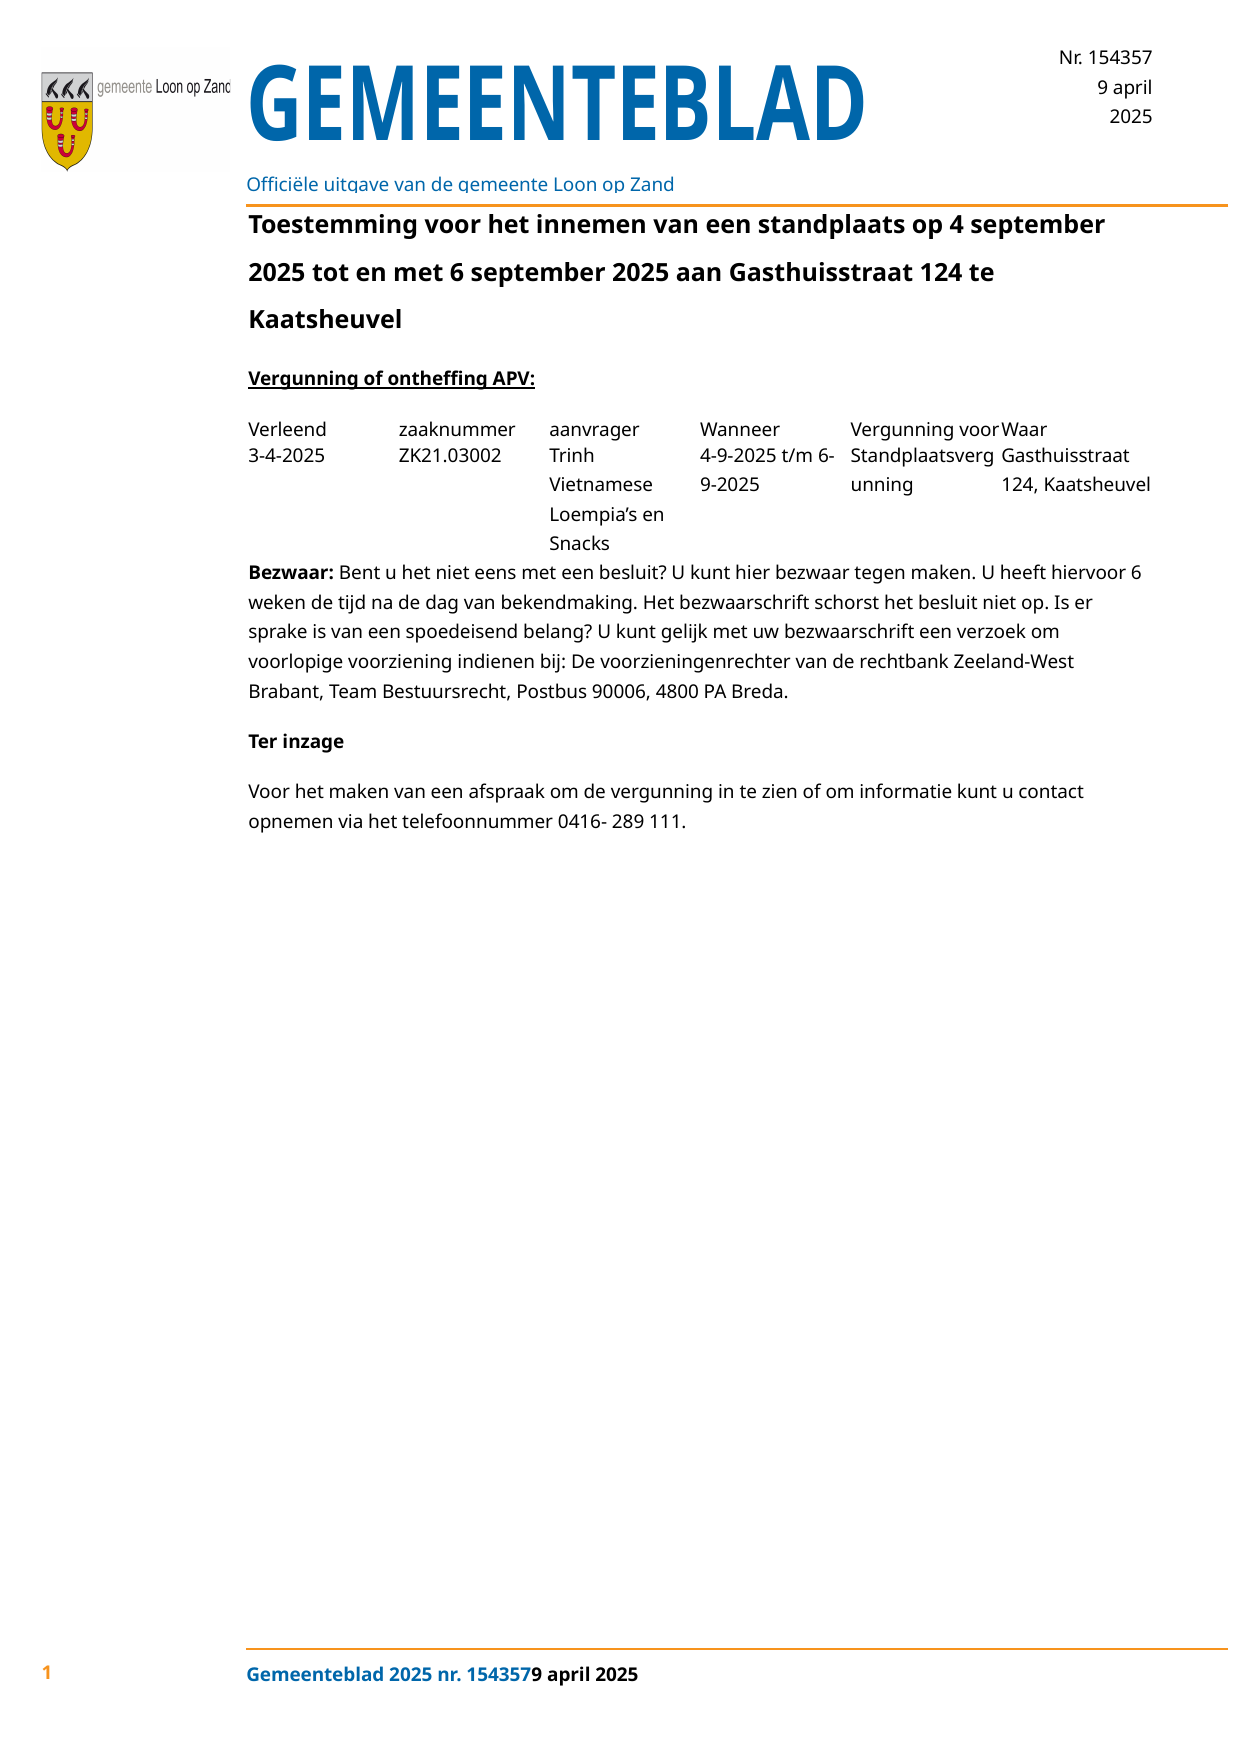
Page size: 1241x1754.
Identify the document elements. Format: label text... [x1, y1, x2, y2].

text Ter inzage [248, 728, 1152, 754]
picture [41, 47, 231, 172]
text Bezwaar: Bent u het niet eens met een besluit? U kunt hier bezwaar tegen maken. U heeft hiervoor 6 weken de tijd na de dag van bekendmaking. Het bezwaarschrift schorst het besluit niet op. Is er sprake is van een spoedeisend belang? U kunt gelijk met uw bezwaarschrift een verzoek om voorlopige voorziening indienen bij: De voorzieningenrechter van de rechtbank Zeeland-West Brabant, Team Bestuursrecht, Postbus 90006, 4800 PA Breda. [248, 559, 1152, 703]
table_header Verleend [248, 416, 398, 442]
text Toestemming voor het innemen van een standplaats op 4 september 2025 tot en met 6 september 2025 aan Gasthuisstraat 124 te Kaatsheuvel [248, 207, 1152, 336]
table_header Waar [1001, 416, 1152, 442]
table_cell 3-4-2025 [248, 442, 398, 556]
text Vergunning of ontheffing APV: [248, 366, 1152, 391]
table_cell Standplaatsvergunning [850, 442, 1001, 556]
table_cell Gasthuisstraat 124, Kaatsheuvel [1001, 442, 1152, 556]
table_cell 4-9-2025 t/m 6-9-2025 [700, 442, 850, 556]
table_header aanvrager [549, 416, 700, 442]
table_header Wanneer [700, 416, 850, 442]
text Voor het maken van een afspraak om de vergunning in te zien of om informatie kunt u contact opnemen via het telefoonnummer 0416- 289 111. [248, 779, 1152, 834]
table_cell Trinh Vietnamese Loempia’s en Snacks [549, 442, 700, 556]
table_header Vergunning voor [850, 416, 1001, 442]
table_cell ZK21.03002 [399, 442, 549, 556]
table_header zaaknummer [399, 416, 549, 442]
